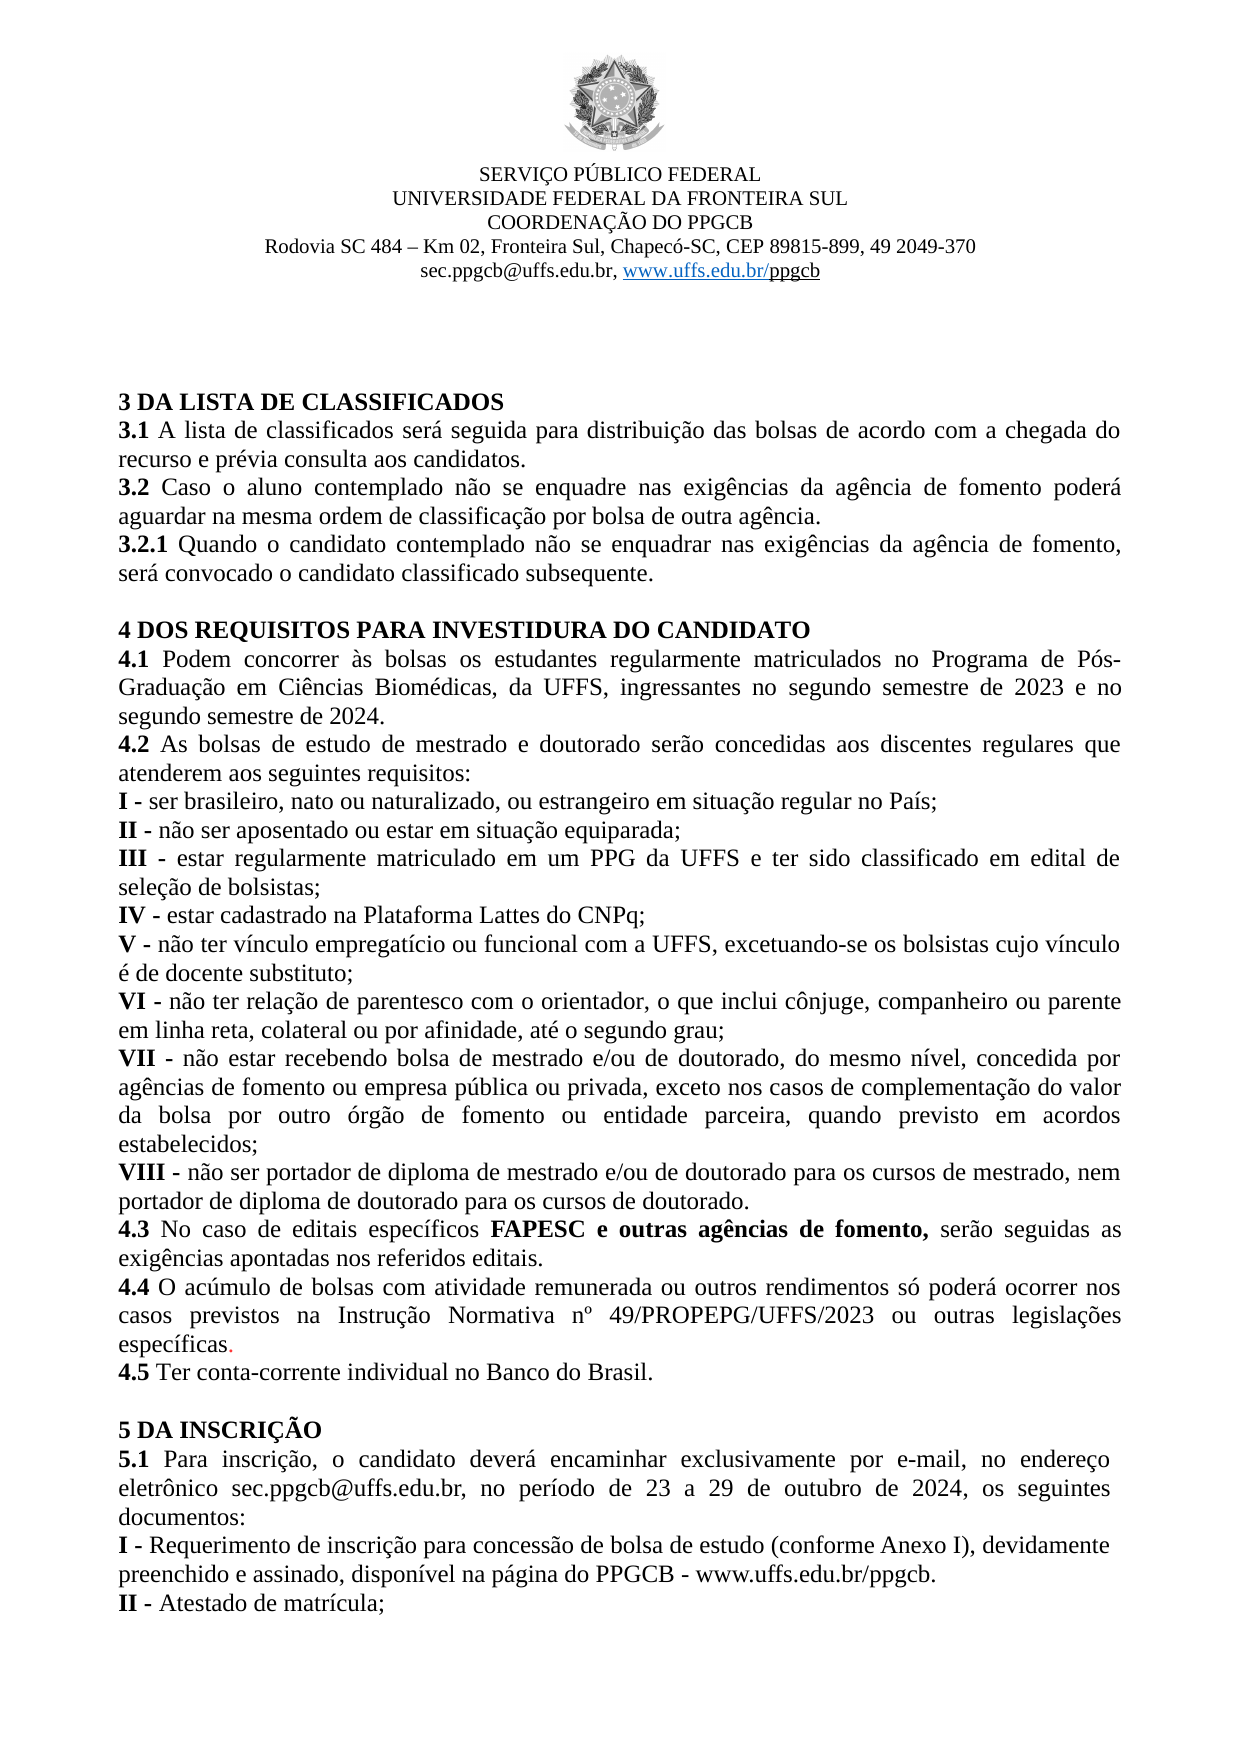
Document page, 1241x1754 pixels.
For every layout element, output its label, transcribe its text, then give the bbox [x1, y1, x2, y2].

subtitle V - não ter vínculo empregatício ou funcional com a UFFS, excetuando-se os bolsistas cujo vínculo é de docente substituto; [118, 930, 1122, 987]
subtitle 4.3 No caso de editais específicos FAPESC e outras agências de fomento, serão seguidas as exigências apontadas nos referidos editais. [118, 1215, 1122, 1272]
subtitle 3.1 A lista de classificados será seguida para distribuição das bolsas de acordo com a chegada do recurso e prévia consulta aos candidatos. [118, 416, 1122, 473]
subtitle 4.1 Podem concorrer às bolsas os estudantes regularmente matriculados no Programa de Pós-Graduação em Ciências Biomédicas, da UFFS, ingressantes no segundo semestre de 2023 e no segundo semestre de 2024. [118, 644, 1122, 730]
subtitle VI - não ter relação de parentesco com o orientador, o que inclui cônjuge, companheiro ou parente em linha reta, colateral ou por afinidade, até o segundo grau; [118, 987, 1122, 1044]
subtitle VIII - não ser portador de diploma de mestrado e/ou de doutorado para os cursos de mestrado, nem portador de diploma de doutorado para os cursos de doutorado. [118, 1158, 1122, 1215]
subtitle VII - não estar recebendo bolsa de mestrado e/ou de doutorado, do mesmo nível, concedida por agências de fomento ou empresa pública ou privada, exceto nos casos de complementação do valor da bolsa por outro órgão de fomento ou entidade parceira, quando previsto em acordos estabelecidos; [118, 1044, 1122, 1158]
subtitle 3.2.1 Quando o candidato contemplado não se enquadrar nas exigências da agência de fomento, será convocado o candidato classificado subsequente. [118, 530, 1122, 587]
list 5.1 Para inscrição, o candidato deverá encaminhar exclusivamente por e-mail, no endereço eletrônico sec.ppgcb@uffs.edu.br, no período de 23 a 29 de outubro de 2024, os seguintes documentos: [118, 1444, 1111, 1530]
picture [563, 52, 666, 152]
subtitle 3.2 Caso o aluno contemplado não se enquadre nas exigências da agência de fomento poderá aguardar na mesma ordem de classificação por bolsa de outra agência. [118, 473, 1122, 530]
subtitle 4.2 As bolsas de estudo de mestrado e doutorado serão concedidas aos discentes regulares que atenderem aos seguintes requisitos: [118, 730, 1122, 787]
subtitle I - ser brasileiro, nato ou naturalizado, ou estrangeiro em situação regular no País; [118, 787, 1122, 816]
list II - Atestado de matrícula; [118, 1588, 1110, 1617]
subtitle III - estar regularmente matriculado em um PPG da UFFS e ter sido classificado em edital de seleção de bolsistas; [118, 844, 1122, 901]
subtitle IV - estar cadastrado na Plataforma Lattes do CNPq; [118, 901, 1122, 930]
list I - Requerimento de inscrição para concessão de bolsa de estudo (conforme Anexo I), devidamente preenchido e assinado, disponível na página do PPGCB - www.uffs.edu.br/ppgcb. [118, 1530, 1111, 1588]
subtitle 4.4 O acúmulo de bolsas com atividade remunerada ou outros rendimentos só poderá ocorrer nos casos previstos na Instrução Normativa nº 49/PROPEPG/UFFS/2023 ou outras legislações específicas. [118, 1272, 1122, 1358]
subtitle 3 DA LISTA DE CLASSIFICADOS [118, 387, 1122, 416]
subtitle 4 DOS REQUISITOS PARA INVESTIDURA DO CANDIDATO [118, 616, 1122, 644]
subtitle 5 DA INSCRIÇÃO [118, 1416, 1122, 1444]
subtitle 4.5 Ter conta-corrente individual no Banco do Brasil. [118, 1358, 1122, 1386]
subtitle II - não ser aposentado ou estar em situação equiparada; [118, 816, 1122, 844]
